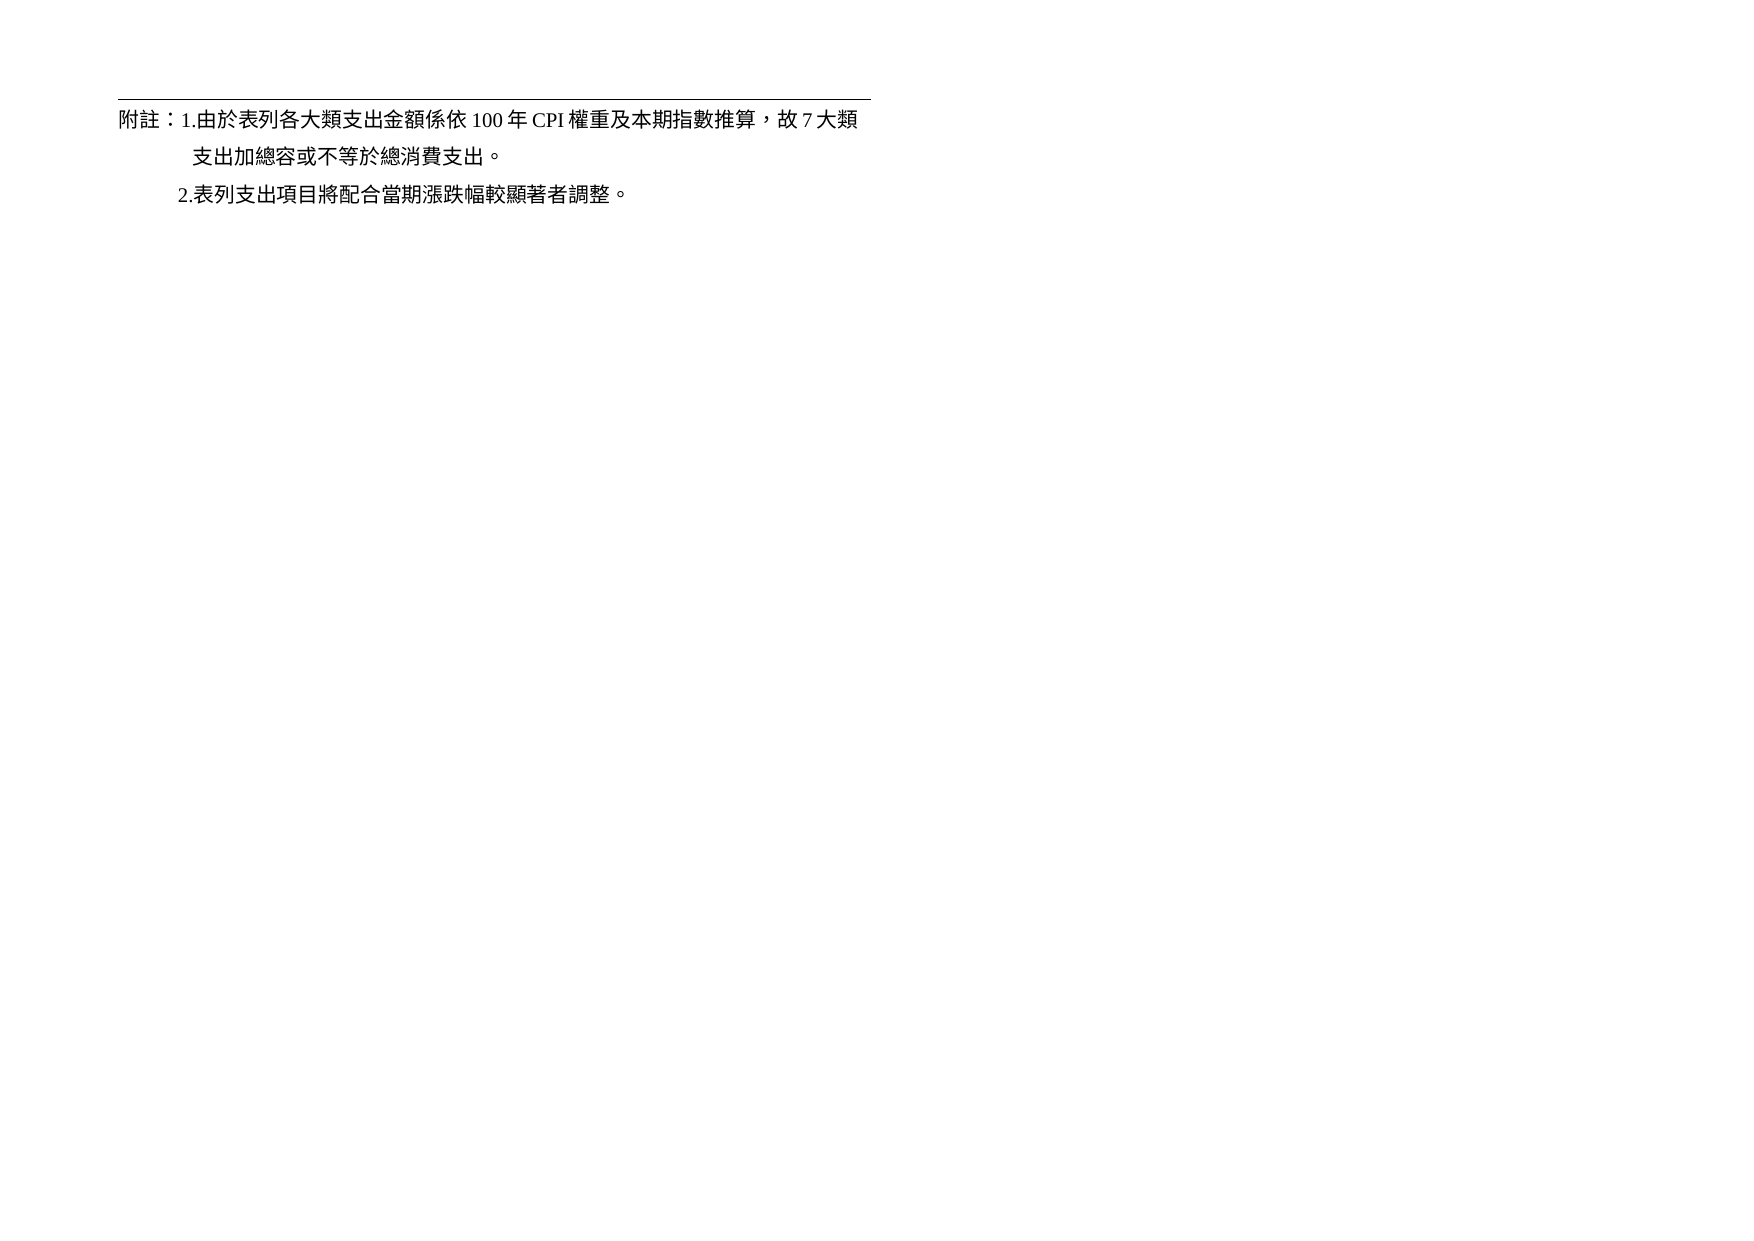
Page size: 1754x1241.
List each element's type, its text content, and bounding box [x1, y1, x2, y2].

table_cell [118, 212, 871, 269]
table_cell [901, 212, 1654, 269]
table_cell 附註：1.由於表列各大類支出金額係依100年CPI權重及本期指數推算，故7大類支出加總容或不等於總消費支出。 2.表列支出項目將配合當期漲跌幅較顯著者調整。 [118, 100, 871, 212]
table_cell [871, 99, 901, 212]
table_header [901, 99, 1654, 212]
table_cell [871, 212, 901, 269]
